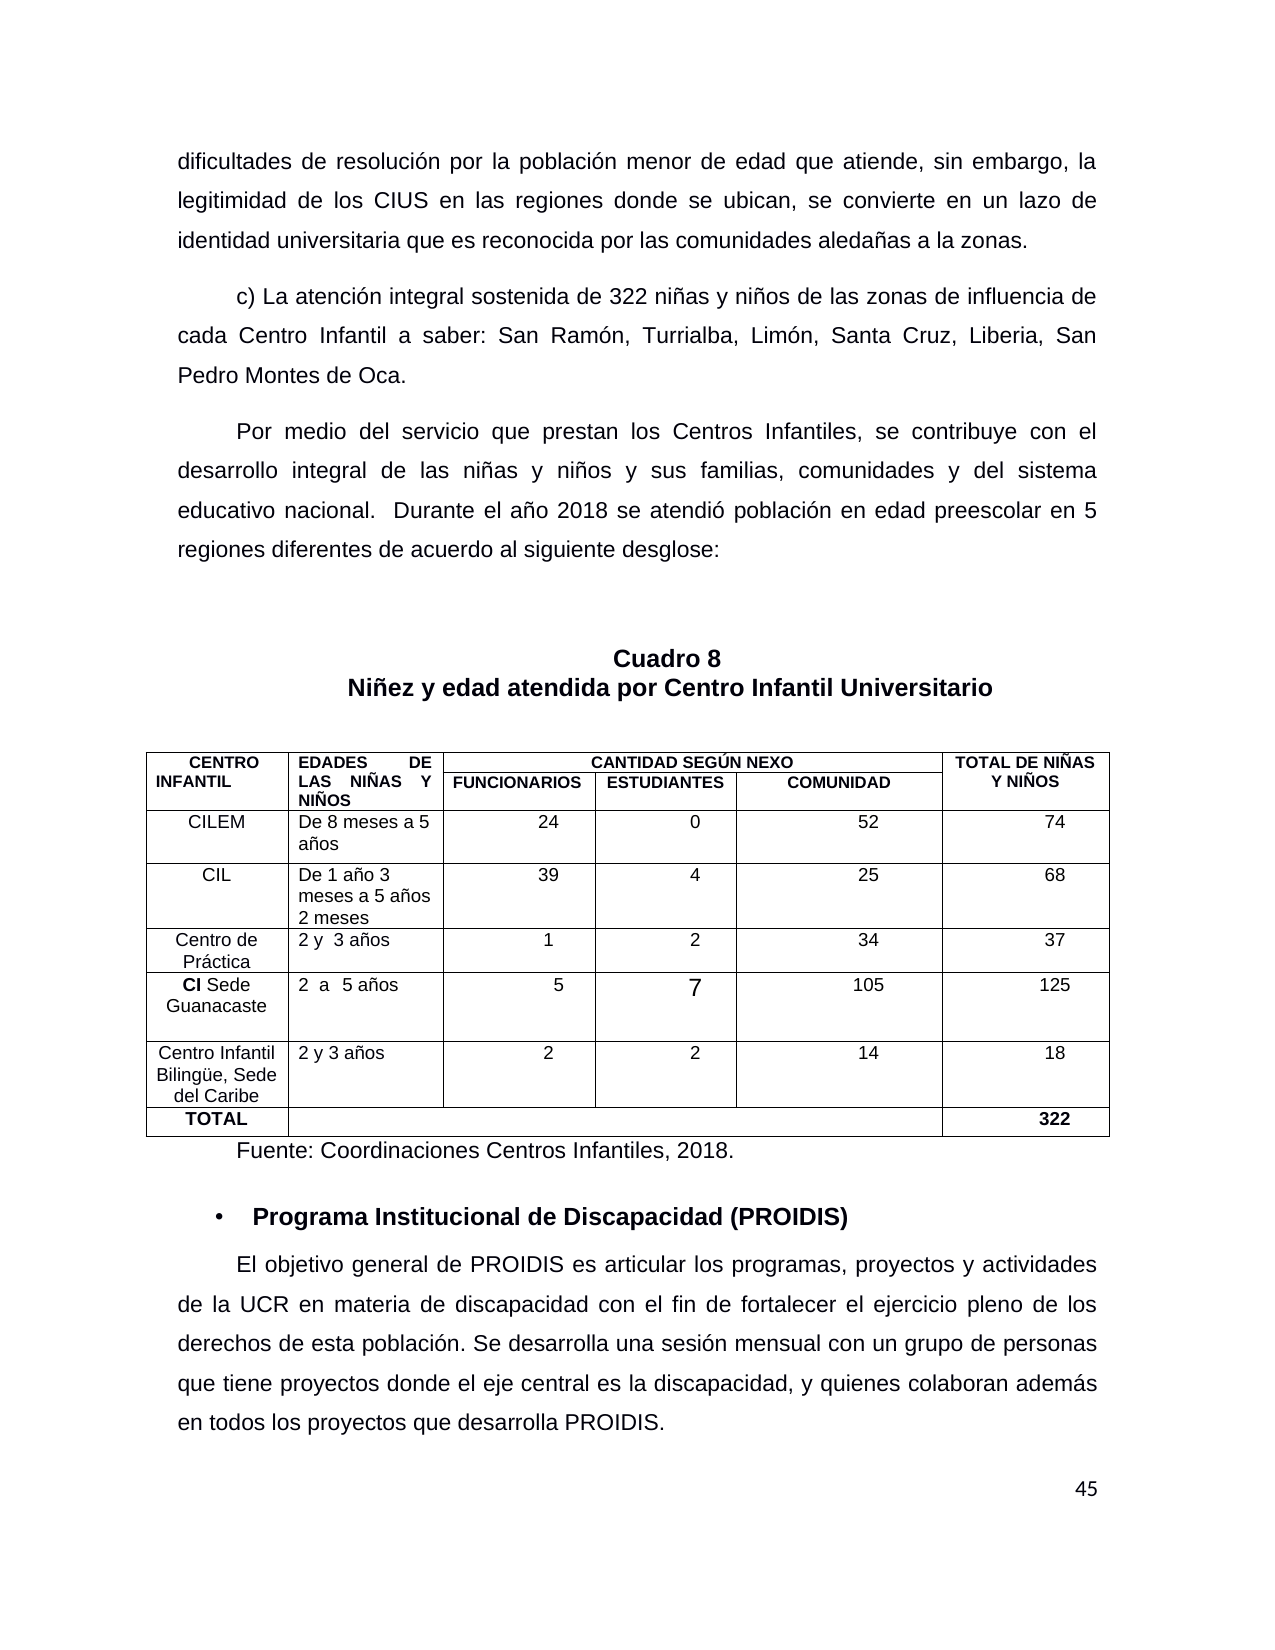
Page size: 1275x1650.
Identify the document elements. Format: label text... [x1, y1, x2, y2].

table_cell Centro de Práctica [147, 929, 156, 972]
text Niñez y edad atendida por Centro Infantil Universitario [177, 673, 1098, 701]
table_cell 25 [737, 864, 942, 928]
table_cell 322 [943, 1108, 1109, 1136]
table_cell 14 [737, 1042, 942, 1107]
table_cell 34 [737, 929, 942, 972]
table_header TOTAL DE NIÑAS Y NIÑOS [943, 753, 1109, 810]
table_cell ESTUDIANTES [596, 773, 736, 810]
table_cell 18 [943, 1042, 1109, 1107]
table_cell FUNCIONARIOS [444, 773, 595, 810]
table_cell 2 a 5 años [289, 973, 443, 1041]
table_cell 2 [596, 1042, 736, 1107]
table_cell 74 [943, 811, 1109, 862]
table_cell 125 [943, 973, 1109, 1041]
table_cell CILEM [147, 811, 288, 862]
text dificultades de resolución por la población menor de edad que atiende, sin embargo, la legitimidad de los CIUS en las regiones donde se ubican, se convierte en un lazo de identidad universitaria que es reconocida por las comunidades aledañas a la zonas. [177, 148, 1098, 253]
table_cell 7 [596, 973, 736, 1041]
text Por medio del servicio que prestan los Centros Infantiles, se contribuye con el desarrollo integral de las niñas y niños y sus familias, comunidades y del sistema educativo nacional. Durante el año 2018 se atendió población en edad preescolar en 5 regiones diferentes de acuerdo al siguiente desglose: [177, 418, 1098, 563]
table_cell 68 [943, 864, 1109, 928]
table_cell 1 [444, 929, 595, 972]
table_cell De 1 año 3 meses a 5 años 2 meses [432, 864, 443, 928]
table_cell 52 [737, 811, 942, 862]
table_cell 24 [444, 811, 595, 862]
text c) La atención integral sostenida de 322 niñas y niños de las zonas de influencia de cada Centro Infantil a saber: San Ramón, Turrialba, Limón, Santa Cruz, Liberia, San Pedro Montes de Oca. [177, 283, 1098, 388]
table_cell 2 y 3 años [289, 1042, 443, 1107]
table_cell [289, 1108, 298, 1136]
text Cuadro 8 [177, 644, 1098, 673]
table_header CENTRO INFANTIL [147, 753, 288, 810]
table_cell 37 [943, 929, 1109, 972]
table_cell TOTAL [147, 1108, 288, 1136]
table_cell 39 [444, 864, 595, 928]
table_cell De 8 meses a 5 años [289, 811, 443, 862]
table_cell 2 y 3 años [289, 929, 443, 972]
table_cell 2 [596, 929, 736, 972]
subtitle Programa Institucional de Discapacidad (PROIDIS) [215, 1202, 1098, 1231]
table_cell Centro de Práctica [277, 929, 288, 972]
table_header EDADES DE LAS NIÑAS Y NIÑOS [432, 753, 443, 810]
table_cell COMUNIDAD [737, 773, 942, 810]
table_cell 5 [444, 973, 595, 1041]
table_cell [931, 1108, 942, 1136]
table_cell 2 [444, 1042, 595, 1107]
text El objetivo general de PROIDIS es articular los programas, proyectos y actividades de la UCR en materia de discapacidad con el fin de fortalecer el ejercicio pleno de los derechos de esta población. Se desarrolla una sesión mensual con un grupo de personas que tiene proyectos donde el eje central es la discapacidad, y quienes colaboran además en todos los proyectos que desarrolla PROIDIS. [177, 1251, 1098, 1436]
table_cell 105 [737, 973, 942, 1041]
table_cell 4 [596, 864, 736, 928]
table_cell 0 [596, 811, 736, 862]
table_cell CI Sede Guanacaste [147, 973, 288, 1041]
text Fuente: Coordinaciones Centros Infantiles, 2018. [177, 1137, 1098, 1163]
table_cell CIL [147, 864, 288, 928]
